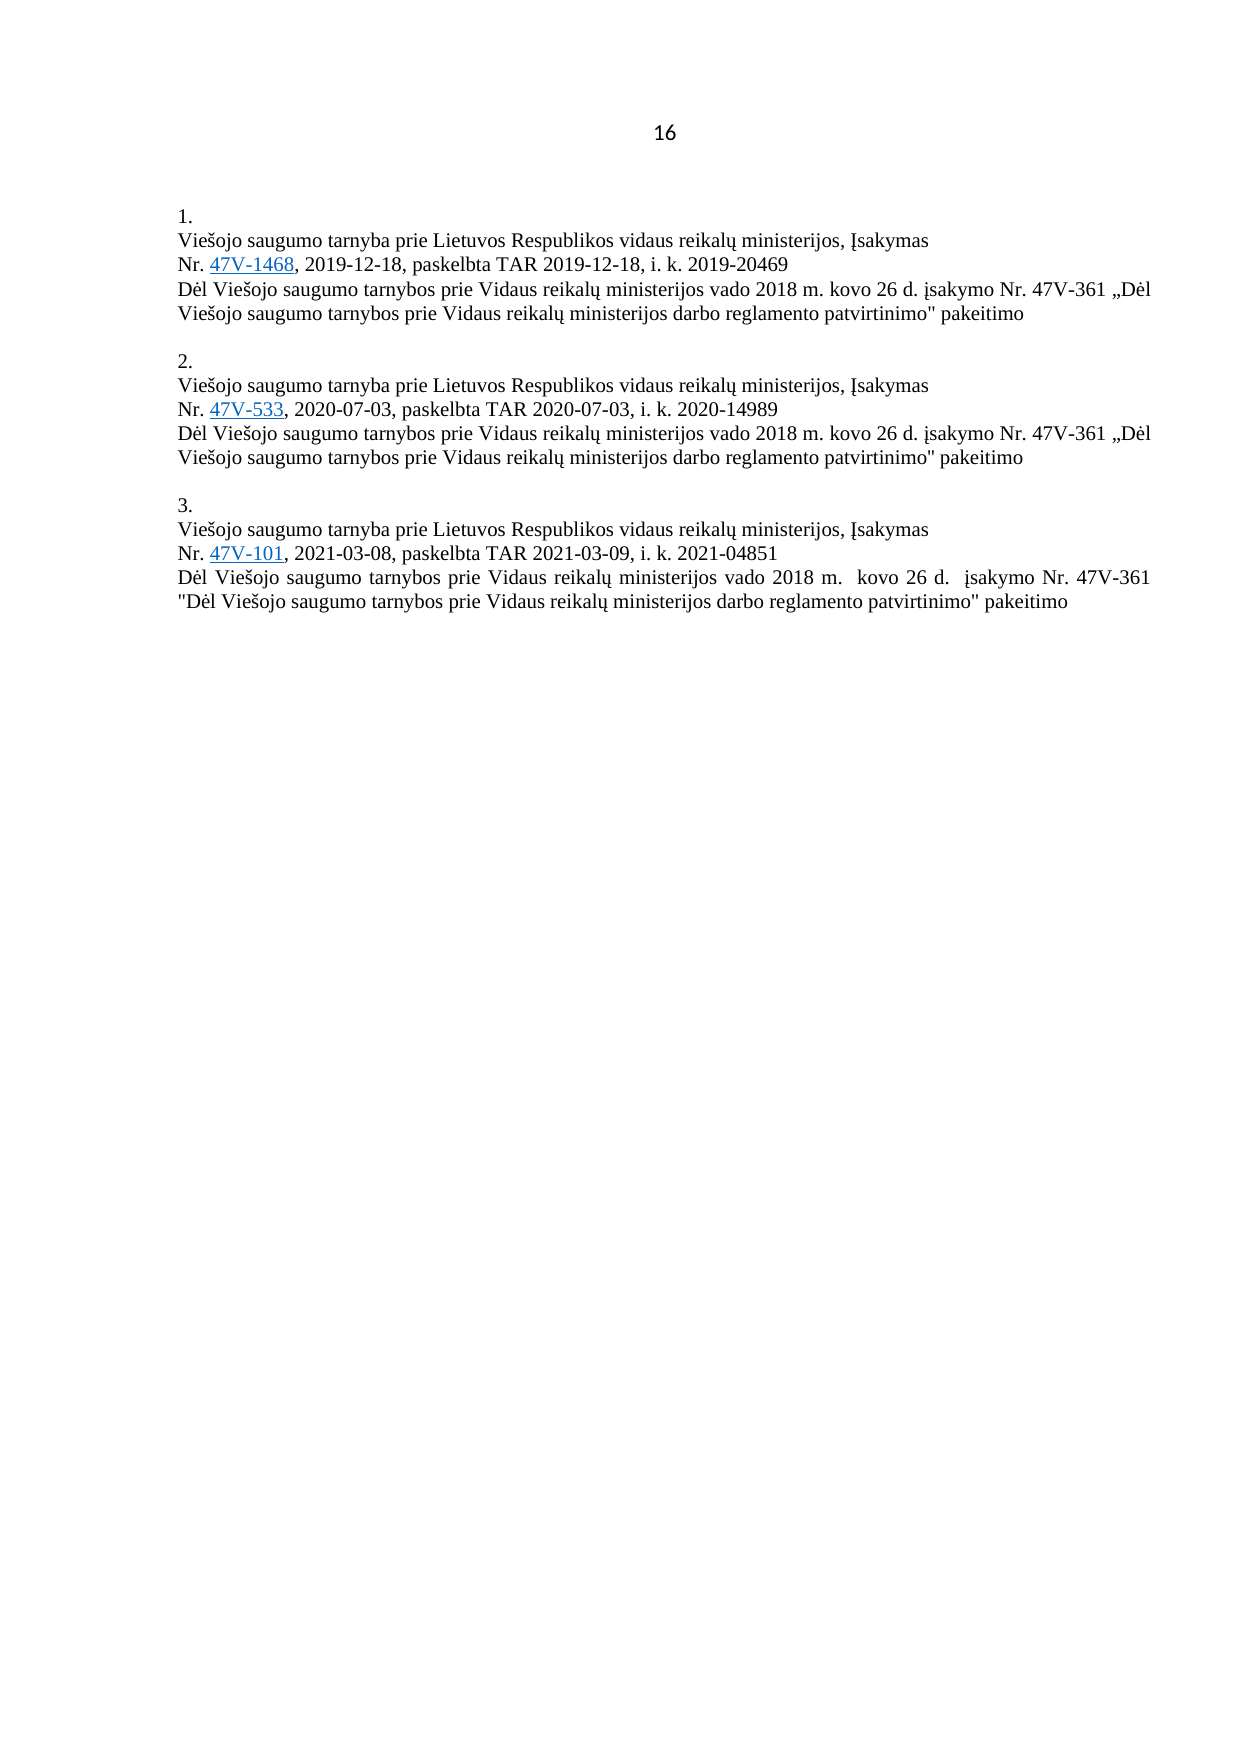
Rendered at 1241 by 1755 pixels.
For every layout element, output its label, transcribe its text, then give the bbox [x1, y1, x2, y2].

text Dėl Viešojo saugumo tarnybos prie Vidaus reikalų ministerijos vado 2018 m. kovo 26 d. įsakymo Nr. 47V-361 „Dėl Viešojo saugumo tarnybos prie Vidaus reikalų ministerijos darbo reglamento patvirtinimo'' pakeitimo [177, 421, 1152, 469]
text Viešojo saugumo tarnyba prie Lietuvos Respublikos vidaus reikalų ministerijos, Įsakymas [177, 373, 1152, 397]
text Nr. 47V-101, 2021-03-08, paskelbta TAR 2021-03-09, i. k. 2021-04851 [177, 541, 1152, 565]
text Viešojo saugumo tarnyba prie Lietuvos Respublikos vidaus reikalų ministerijos, Įsakymas [177, 517, 1152, 541]
text Nr. 47V-1468, 2019-12-18, paskelbta TAR 2019-12-18, i. k. 2019-20469 [177, 252, 1152, 276]
text 1. [177, 204, 1152, 228]
text Nr. 47V-533, 2020-07-03, paskelbta TAR 2020-07-03, i. k. 2020-14989 [177, 397, 1152, 421]
text Dėl Viešojo saugumo tarnybos prie Vidaus reikalų ministerijos vado 2018 m. kovo 26 d. įsakymo Nr. 47V-361 "Dėl Viešojo saugumo tarnybos prie Vidaus reikalų ministerijos darbo reglamento patvirtinimo" pakeitimo [177, 565, 1152, 613]
text 3. [177, 493, 1152, 517]
text Dėl Viešojo saugumo tarnybos prie Vidaus reikalų ministerijos vado 2018 m. kovo 26 d. įsakymo Nr. 47V-361 „Dėl Viešojo saugumo tarnybos prie Vidaus reikalų ministerijos darbo reglamento patvirtinimo" pakeitimo [177, 276, 1152, 324]
text Viešojo saugumo tarnyba prie Lietuvos Respublikos vidaus reikalų ministerijos, Įsakymas [177, 228, 1152, 252]
text 2. [177, 349, 1152, 373]
